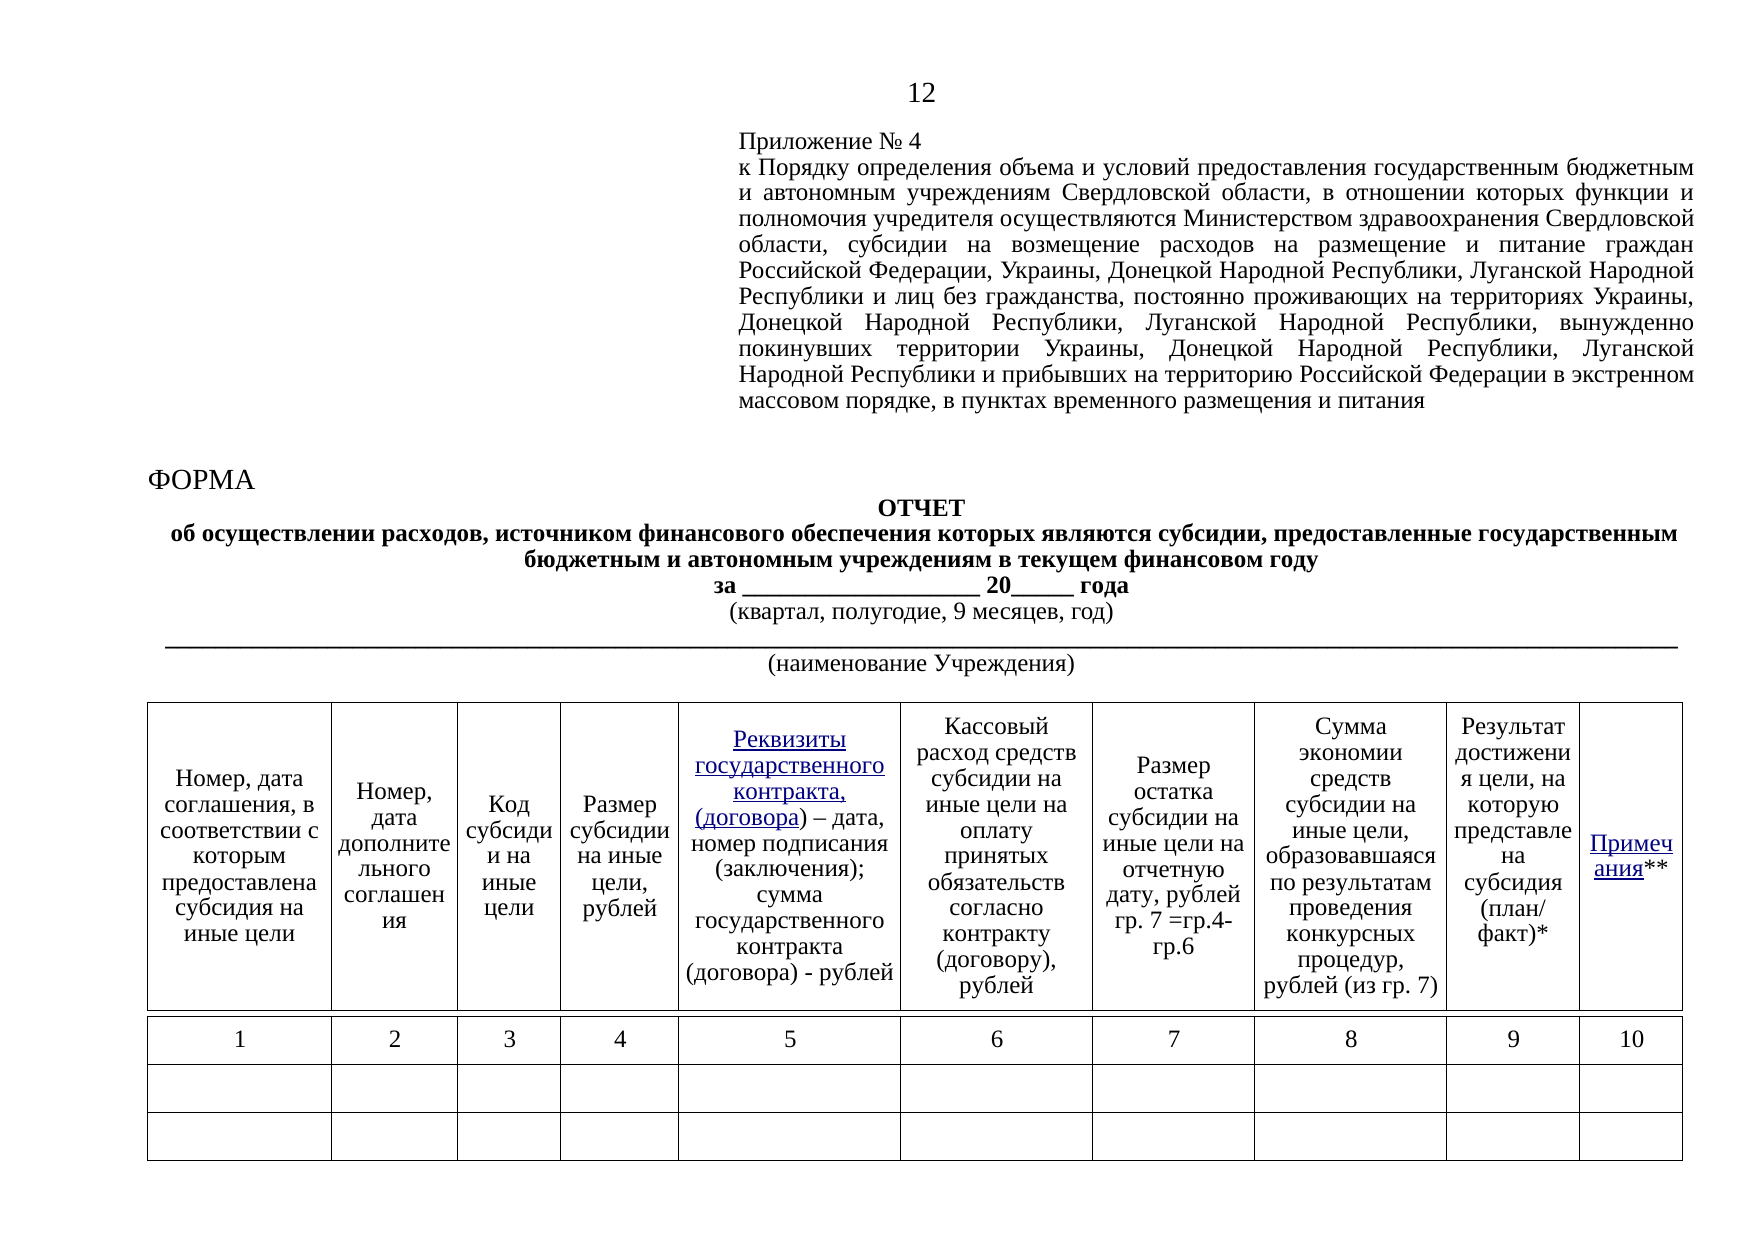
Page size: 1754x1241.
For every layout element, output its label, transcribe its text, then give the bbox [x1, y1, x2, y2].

table_cell [679, 1065, 900, 1112]
text (квартал, полугодие, 9 месяцев, год) [148, 599, 1695, 625]
table_header Код субсидии на иные цели [458, 703, 560, 1010]
text ОТЧЕТ [148, 495, 1695, 521]
table_cell [148, 1065, 331, 1112]
table_cell [332, 1065, 457, 1112]
table_cell [1580, 1113, 1682, 1160]
table_header 1 [148, 1017, 331, 1064]
table_header Номер, дата дополнительного соглашения [332, 703, 457, 1010]
table_header [1683, 702, 1694, 1010]
table_cell [1580, 1065, 1682, 1112]
table_header 10 [1580, 1017, 1682, 1064]
table_header 3 [458, 1017, 560, 1064]
table_cell [1093, 1113, 1254, 1160]
table_cell [148, 1113, 331, 1160]
table_header Реквизиты государственного контракта, (договора) – дата, номер подписания (заключения); сумма государственного контракта (договора) - рублей [679, 703, 900, 1010]
text Приложение № 4 [738, 131, 1695, 154]
table_header 4 [561, 1017, 678, 1064]
table_cell [1447, 1113, 1579, 1160]
table_header 8 [1255, 1017, 1446, 1064]
table_header Номер, дата соглашения, в соответствии с которым предоставлена субсидия на иные цели [148, 703, 331, 1010]
text ФОРМА [148, 465, 1695, 495]
table_cell [561, 1065, 678, 1112]
table_cell [1683, 1112, 1694, 1160]
table_header [1683, 1016, 1694, 1064]
table_header Кассовый расход средств субсидии на иные цели на оплату принятых обязательств согласно контракту (договору), рублей [901, 703, 1092, 1010]
text к Порядку определения объема и условий предоставления государственным бюджетным и автономным учреждениям Свердловской области, в отношении которых функции и полномочия учредителя осуществляются Министерством здравоохранения Свердловской области, субсидии на возмещение расходов на размещение и питание граждан Российской Федерации, Украины, Донецкой Народной Республики, Луганской Народной Республики и лиц без гражданства, постоянно проживающих на территориях Украины, Донецкой Народной Республики, Луганской Народной Республики, вынужденно покинувших территории Украины, Донецкой Народной Республики, Луганской Народной Республики и прибывших на территорию Российской Федерации в экстренном массовом порядке, в пунктах временного размещения и питания [738, 154, 1695, 414]
text _________________________________________________________________________________________________________________________ [148, 625, 1695, 651]
table_header 2 [332, 1017, 457, 1064]
table_header Размер субсидии на иные цели, рублей [561, 703, 678, 1010]
table_header 5 [679, 1017, 900, 1064]
text (наименование Учреждения) [148, 651, 1695, 676]
table_header Размер остатка субсидии на иные цели на отчетную дату, рублей гр. 7 =гр.4-гр.6 [1093, 703, 1254, 1010]
text за ___________________ 20_____ года [148, 573, 1695, 599]
table_header 7 [1093, 1017, 1254, 1064]
table_cell [901, 1065, 1092, 1112]
table_cell [561, 1113, 678, 1160]
table_cell [901, 1113, 1092, 1160]
table_header Сумма экономии средств субсидии на иные цели, образовавшаяся по результатам проведения конкурсных процедур, рублей (из гр. 7) [1255, 703, 1446, 1010]
table_cell [1683, 1064, 1694, 1112]
table_cell [458, 1065, 560, 1112]
table_cell [1255, 1113, 1446, 1160]
table_header Примечания** [1580, 703, 1682, 1010]
table_cell [679, 1113, 900, 1160]
table_cell [1447, 1065, 1579, 1112]
table_cell [1093, 1065, 1254, 1112]
text об осуществлении расходов, источником финансового обеспечения которых являются субсидии, предоставленные государственным бюджетным и автономным учреждениям в текущем финансовом году [148, 521, 1695, 573]
table_cell [332, 1113, 457, 1160]
table_cell [1255, 1065, 1446, 1112]
table_header 9 [1447, 1017, 1579, 1064]
table_cell [458, 1113, 560, 1160]
table_header Результат достижения цели, на которую представлена субсидия (план/факт)* [1447, 703, 1579, 1010]
table_header 6 [901, 1017, 1092, 1064]
